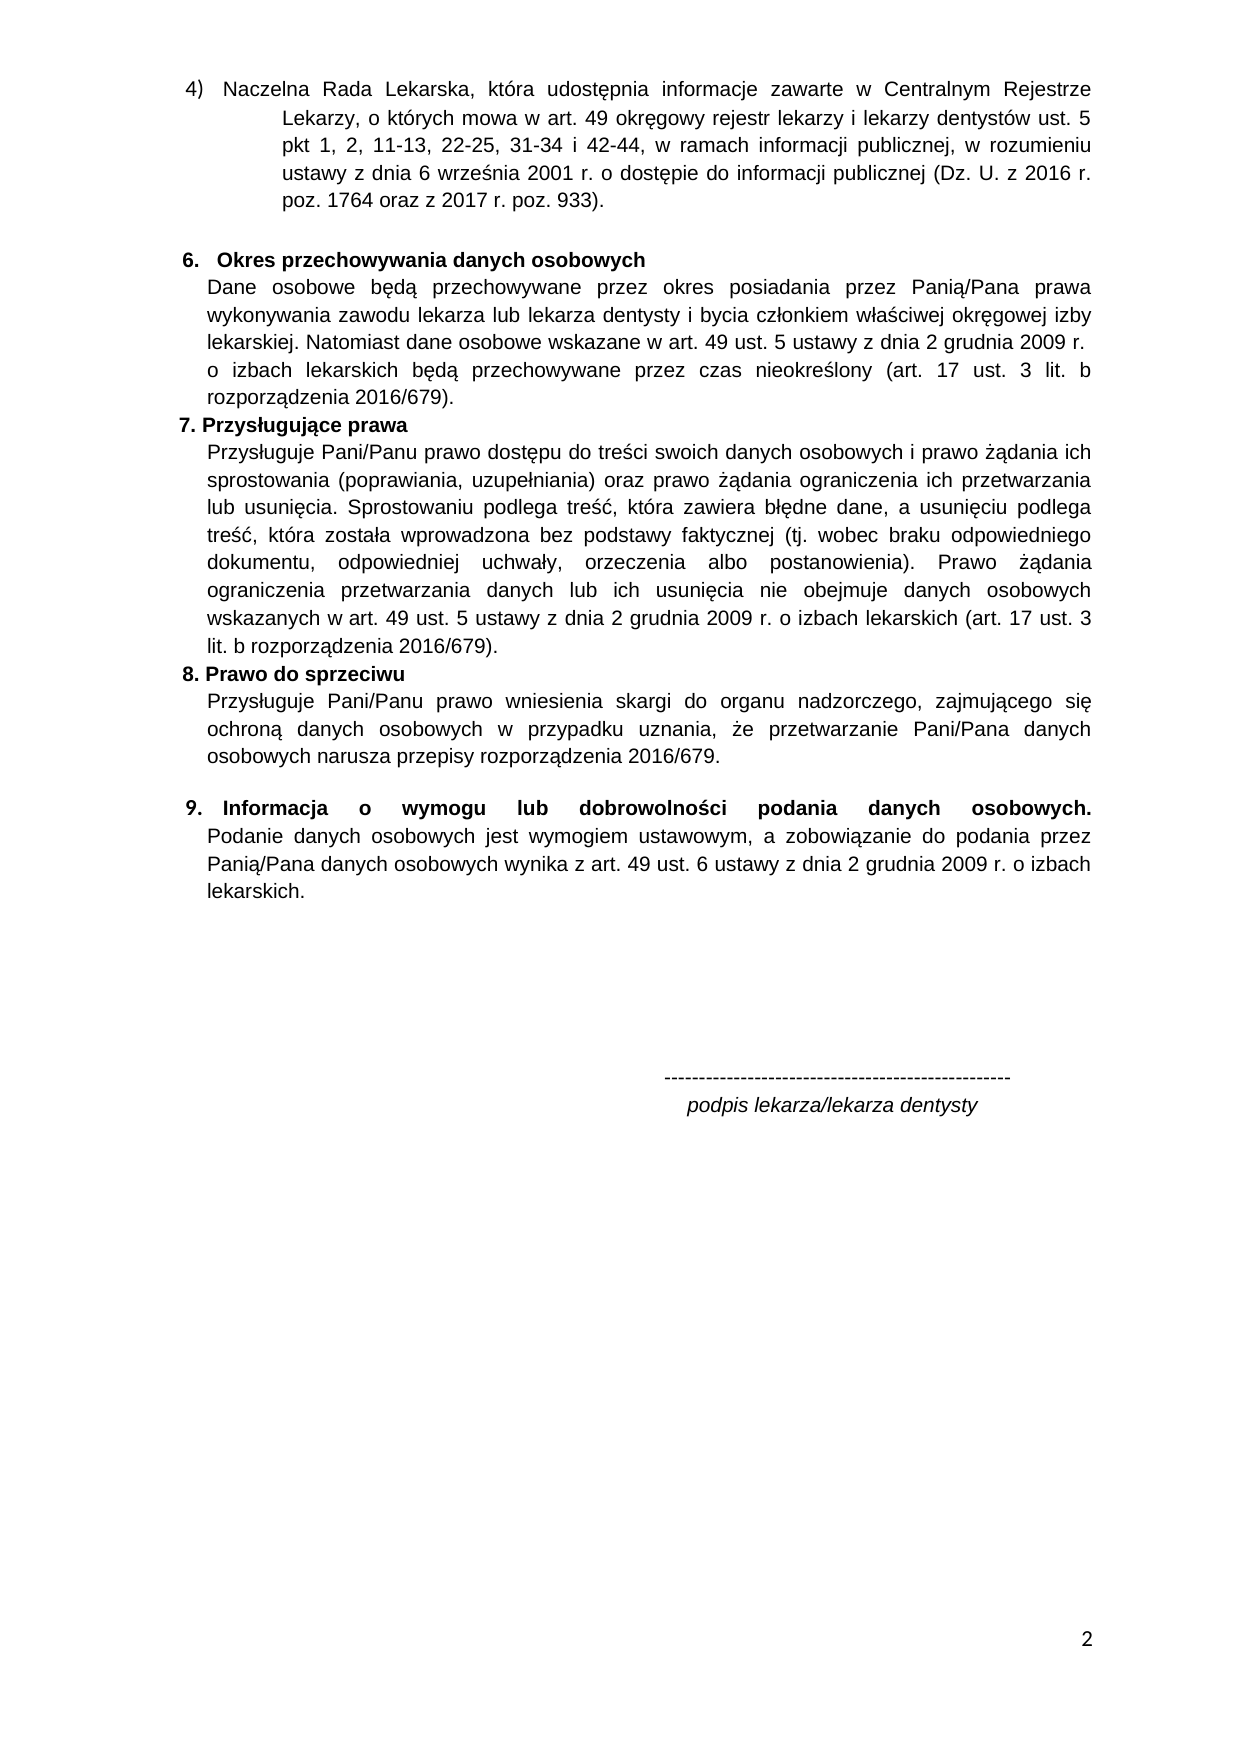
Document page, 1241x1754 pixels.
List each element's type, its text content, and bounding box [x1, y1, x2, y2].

list 6. Okres przechowywania danych osobowych [148, 248, 1092, 272]
list 8. Prawo do sprzeciwu [182, 662, 1092, 686]
text podpis lekarza/lekarza dentysty [148, 1092, 1092, 1116]
list Informacja o wymogu lub dobrowolności podania danych osobowych. Podanie danych osobowych jest wymogiem ustawowym, a zobowiązanie do podania przez Panią/Pana danych osobowych wynika z art. 49 ust. 6 ustawy z dnia 2 grudnia 2009 r. o izbach lekarskich. [185, 793, 1092, 903]
list Naczelna Rada Lekarska, która udostępnia informacje zawarte w Centralnym Rejestrze Lekarzy, o których mowa w art. 49 okręgowy rejestr lekarzy i lekarzy dentystów ust. 5 pkt 1, 2, 11-13, 22-25, 31-34 i 42-44, w ramach informacji publicznej, w rozumieniu ustawy z dnia 6 września 2001 r. o dostępie do informacji publicznej (Dz. U. z 2016 r. poz. 1764 oraz z 2017 r. poz. 933). [185, 74, 1092, 212]
list Przysługuje Pani/Panu prawo dostępu do treści swoich danych osobowych i prawo żądania ich sprostowania (poprawiania, uzupełniania) oraz prawo żądania ograniczenia ich przetwarzania lub usunięcia. Sprostowaniu podlega treść, która zawiera błędne dane, a usunięciu podlega treść, która została wprowadzona bez podstawy faktycznej (tj. wobec braku odpowiedniego dokumentu, odpowiedniej uchwały, orzeczenia albo postanowienia). Prawo żądania ograniczenia przetwarzania danych lub ich usunięcia nie obejmuje danych osobowych wskazanych w art. 49 ust. 5 ustawy z dnia 2 grudnia 2009 r. o izbach lekarskich (art. 17 ust. 3 lit. b rozporządzenia 2016/679). [207, 440, 1092, 658]
text -------------------------------------------------- [148, 1065, 1092, 1089]
list Przysługuje Pani/Panu prawo wniesienia skargi do organu nadzorczego, zajmującego się ochroną danych osobowych w przypadku uznania, że przetwarzanie Pani/Pana danych osobowych narusza przepisy rozporządzenia 2016/679. [207, 689, 1092, 768]
list Dane osobowe będą przechowywane przez okres posiadania przez Panią/Pana prawa wykonywania zawodu lekarza lub lekarza dentysty i bycia członkiem właściwej okręgowej izby lekarskiej. Natomiast dane osobowe wskazane w art. 49 ust. 5 ustawy z dnia 2 grudnia 2009 r. o izbach lekarskich będą przechowywane przez czas nieokreślony (art. 17 ust. 3 lit. b rozporządzenia 2016/679). [207, 275, 1092, 409]
list 7. Przysługujące prawa [179, 413, 1092, 437]
